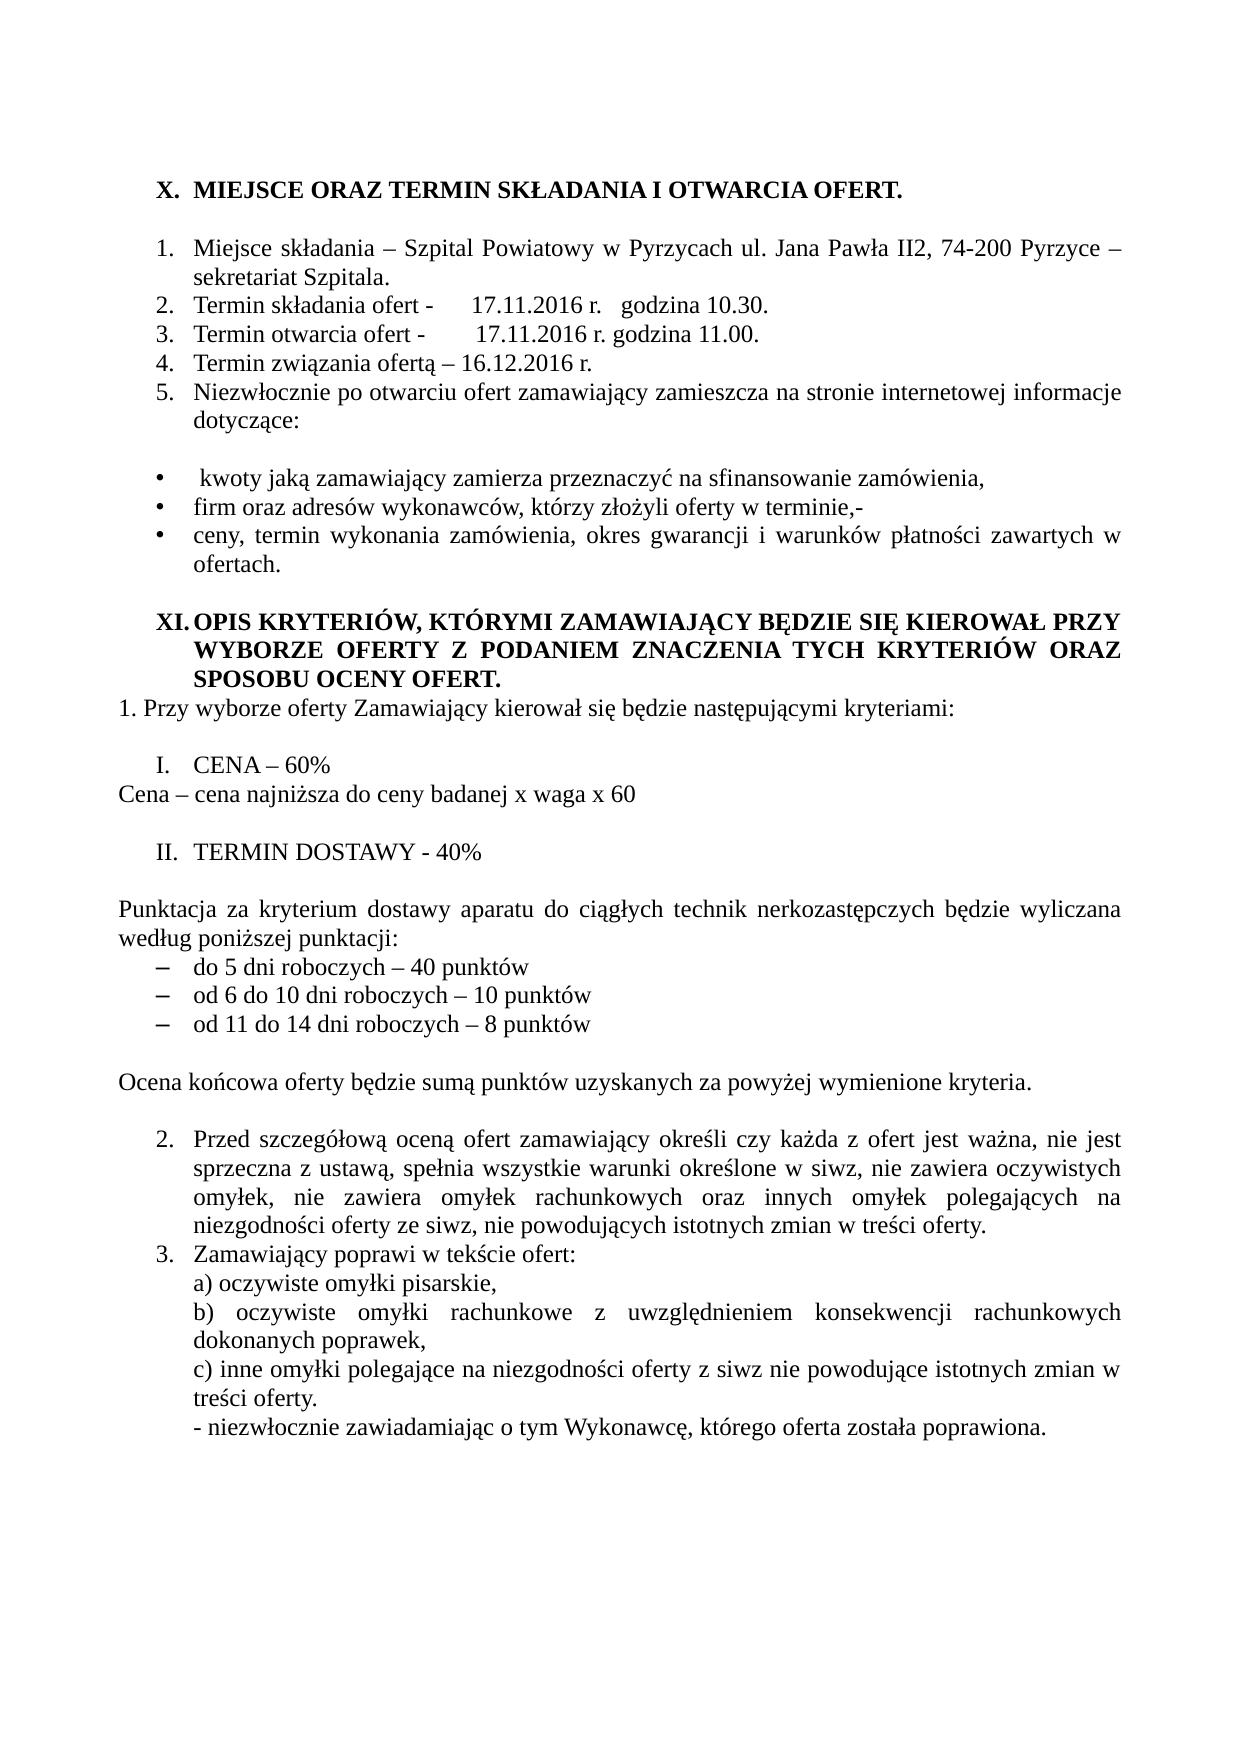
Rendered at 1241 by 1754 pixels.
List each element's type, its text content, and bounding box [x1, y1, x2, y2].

list Niezwłocznie po otwarciu ofert zamawiający zamieszcza na stronie internetowej informacje dotyczące: [156, 377, 1122, 434]
list od 11 do 14 dni roboczych – 8 punktów [156, 1009, 1122, 1038]
list a) oczywiste omyłki pisarskie, [156, 1268, 1122, 1297]
text 1. Przy wyborze oferty Zamawiający kierował się będzie następującymi kryteriami: [118, 693, 1122, 722]
list Termin składania ofert - 17.11.2016 r. godzina 10.30. [156, 291, 1122, 319]
list CENA – 60% [156, 751, 1122, 779]
list od 6 do 10 dni roboczych – 10 punktów [156, 981, 1122, 1009]
text Punktacja za kryterium dostawy aparatu do ciągłych technik nerkozastępczych będzie wyliczana według poniższej punktacji: [118, 894, 1122, 952]
list Termin otwarcia ofert - 17.11.2016 r. godzina 11.00. [156, 319, 1122, 348]
list MIEJSCE ORAZ TERMIN SKŁADANIA I OTWARCIA OFERT. [156, 176, 1122, 204]
list c) inne omyłki polegające na niezgodności oferty z siwz nie powodujące istotnych zmian w treści oferty. [156, 1354, 1122, 1412]
list b) oczywiste omyłki rachunkowe z uwzględnieniem konsekwencji rachunkowych dokonanych poprawek, [156, 1297, 1122, 1354]
list OPIS KRYTERIÓW, KTÓRYMI ZAMAWIAJĄCY BĘDZIE SIĘ KIEROWAŁ PRZY WYBORZE OFERTY Z PODANIEM ZNACZENIA TYCH KRYTERIÓW ORAZ SPOSOBU OCENY OFERT. [156, 607, 1122, 693]
list firm oraz adresów wykonawców, którzy złożyli oferty w terminie,- [156, 492, 1122, 521]
list Przed szczegółową oceną ofert zamawiający określi czy każda z ofert jest ważna, nie jest sprzeczna z ustawą, spełnia wszystkie warunki określone w siwz, nie zawiera oczywistych omyłek, nie zawiera omyłek rachunkowych oraz innych omyłek polegających na niezgodności oferty ze siwz, nie powodujących istotnych zmian w treści oferty. [156, 1124, 1122, 1239]
list - niezwłocznie zawiadamiając o tym Wykonawcę, którego oferta została poprawiona. [156, 1412, 1122, 1441]
list ceny, termin wykonania zamówienia, okres gwarancji i warunków płatności zawartych w ofertach. [156, 521, 1122, 578]
text Ocena końcowa oferty będzie sumą punktów uzyskanych za powyżej wymienione kryteria. [118, 1067, 1122, 1096]
list Termin związania ofertą – 16.12.2016 r. [156, 348, 1122, 377]
list Zamawiający poprawi w tekście ofert: [156, 1239, 1122, 1268]
list TERMIN DOSTAWY - 40% [156, 837, 1122, 866]
text Cena – cena najniższa do ceny badanej x waga x 60 [118, 779, 1122, 808]
list do 5 dni roboczych – 40 punktów [156, 952, 1122, 981]
list kwoty jaką zamawiający zamierza przeznaczyć na sfinansowanie zamówienia, [156, 463, 1122, 492]
list Miejsce składania – Szpital Powiatowy w Pyrzycach ul. Jana Pawła II2, 74-200 Pyrzyce – sekretariat Szpitala. [156, 233, 1122, 291]
